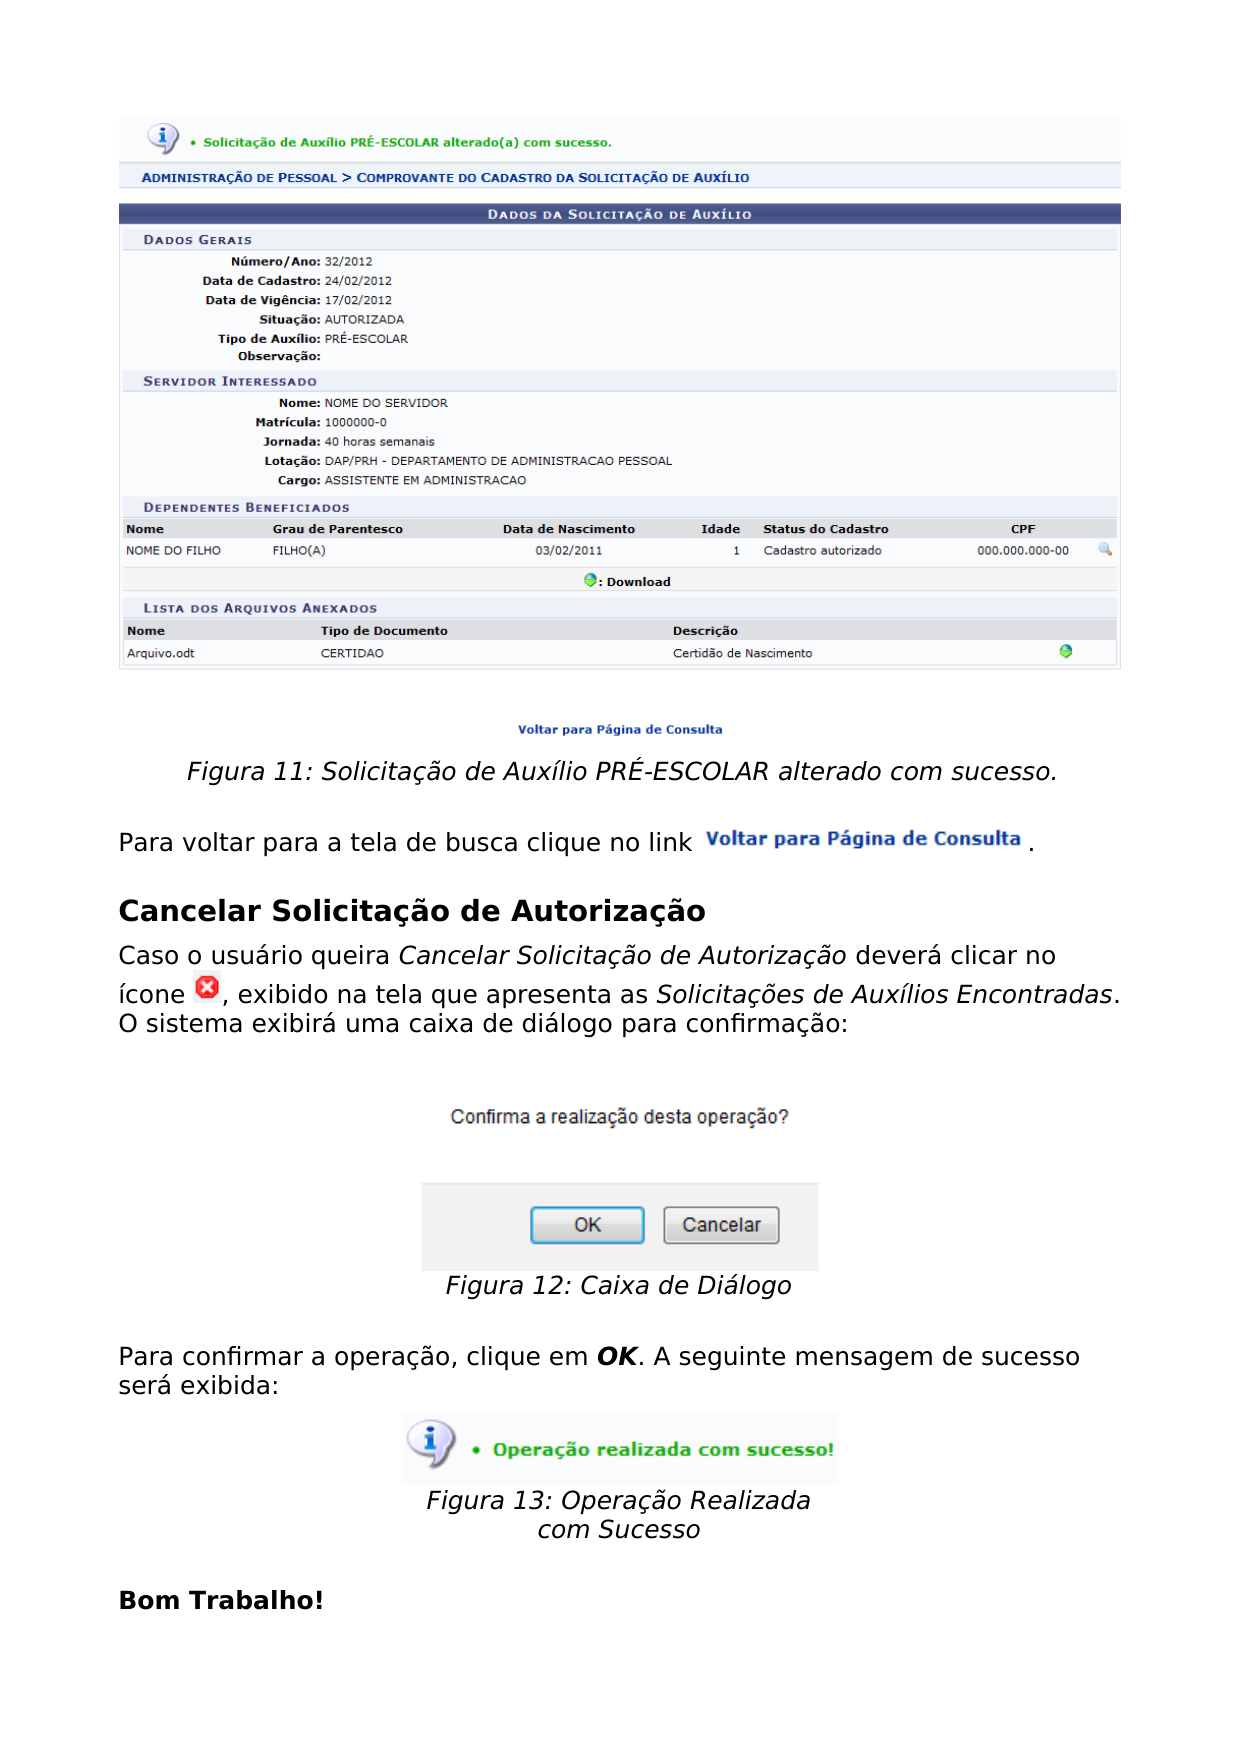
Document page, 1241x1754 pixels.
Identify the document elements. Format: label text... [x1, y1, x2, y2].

subtitle Cancelar Solicitação de Autorização [118, 894, 1122, 928]
picture [118, 118, 1123, 757]
picture [401, 1412, 839, 1486]
text Figura 13: Operação Realizada com Sucesso [401, 1486, 839, 1544]
text Bom Trabalho! [118, 1586, 1122, 1615]
text Figura 12: Caixa de Diálogo [422, 1271, 818, 1300]
text Para confirmar a operação, clique em OK. A seguinte mensagem de sucesso será exibida: [118, 1342, 1122, 1400]
text Figura 11: Solicitação de Auxílio PRÉ-ESCOLAR alterado com sucesso. [118, 757, 1122, 786]
text Para voltar para a tela de busca clique no link . [118, 828, 1122, 857]
picture [193, 970, 222, 1003]
picture [421, 1050, 819, 1271]
picture [700, 827, 1028, 852]
text Caso o usuário queira Cancelar Solicitação de Autorização deverá clicar no ícone , exibido na tela que apresenta as Solicitações de Auxílios Encontradas. O sistema exibirá uma caixa de diálogo para confirmação: [118, 941, 1122, 1038]
